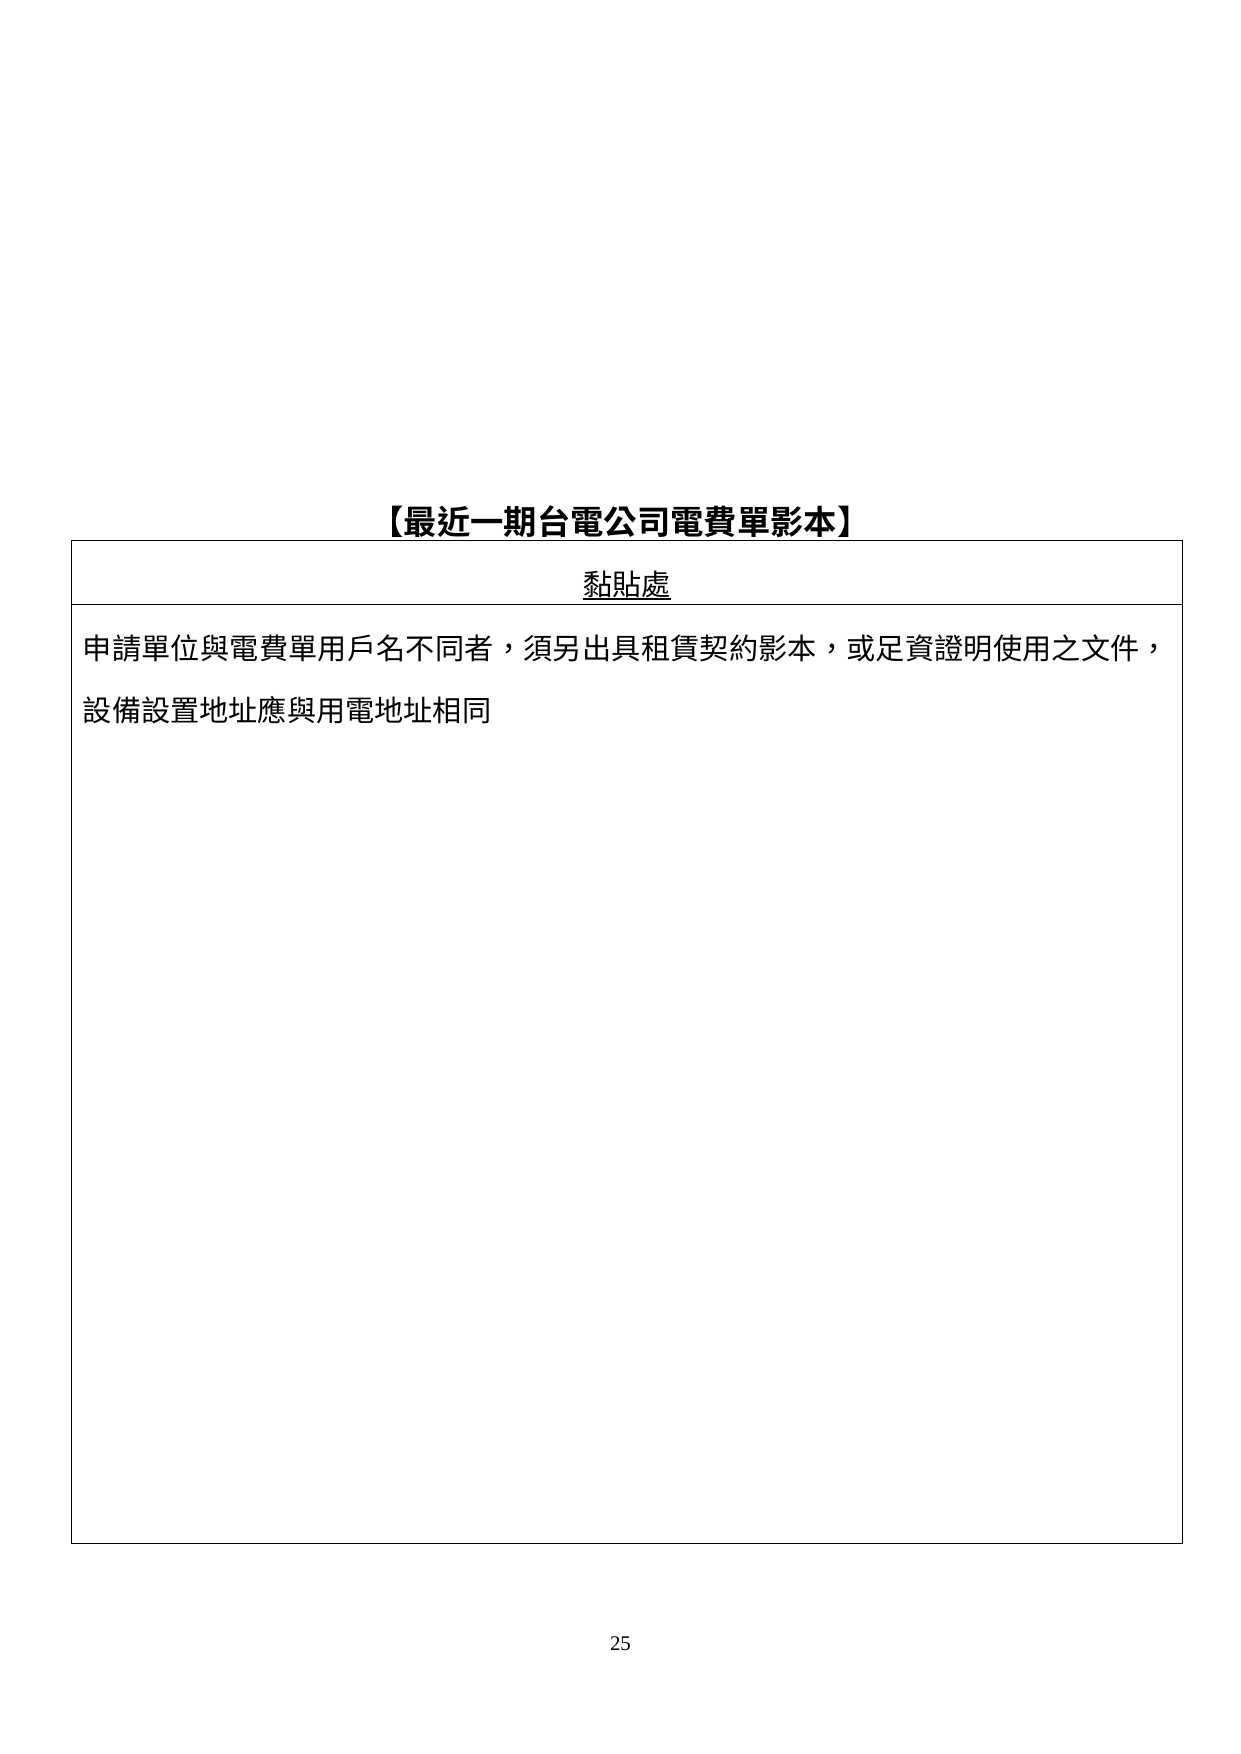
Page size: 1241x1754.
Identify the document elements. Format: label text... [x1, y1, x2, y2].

table_header 黏貼處 [72, 541, 1182, 604]
text 【最近一期台電公司電費單影本】 [75, 478, 1165, 540]
table_cell 申請單位與電費單用戶名不同者，須另出具租賃契約影本，或足資證明使用之文件，設備設置地址應與用電地址相同 [72, 605, 1182, 1542]
